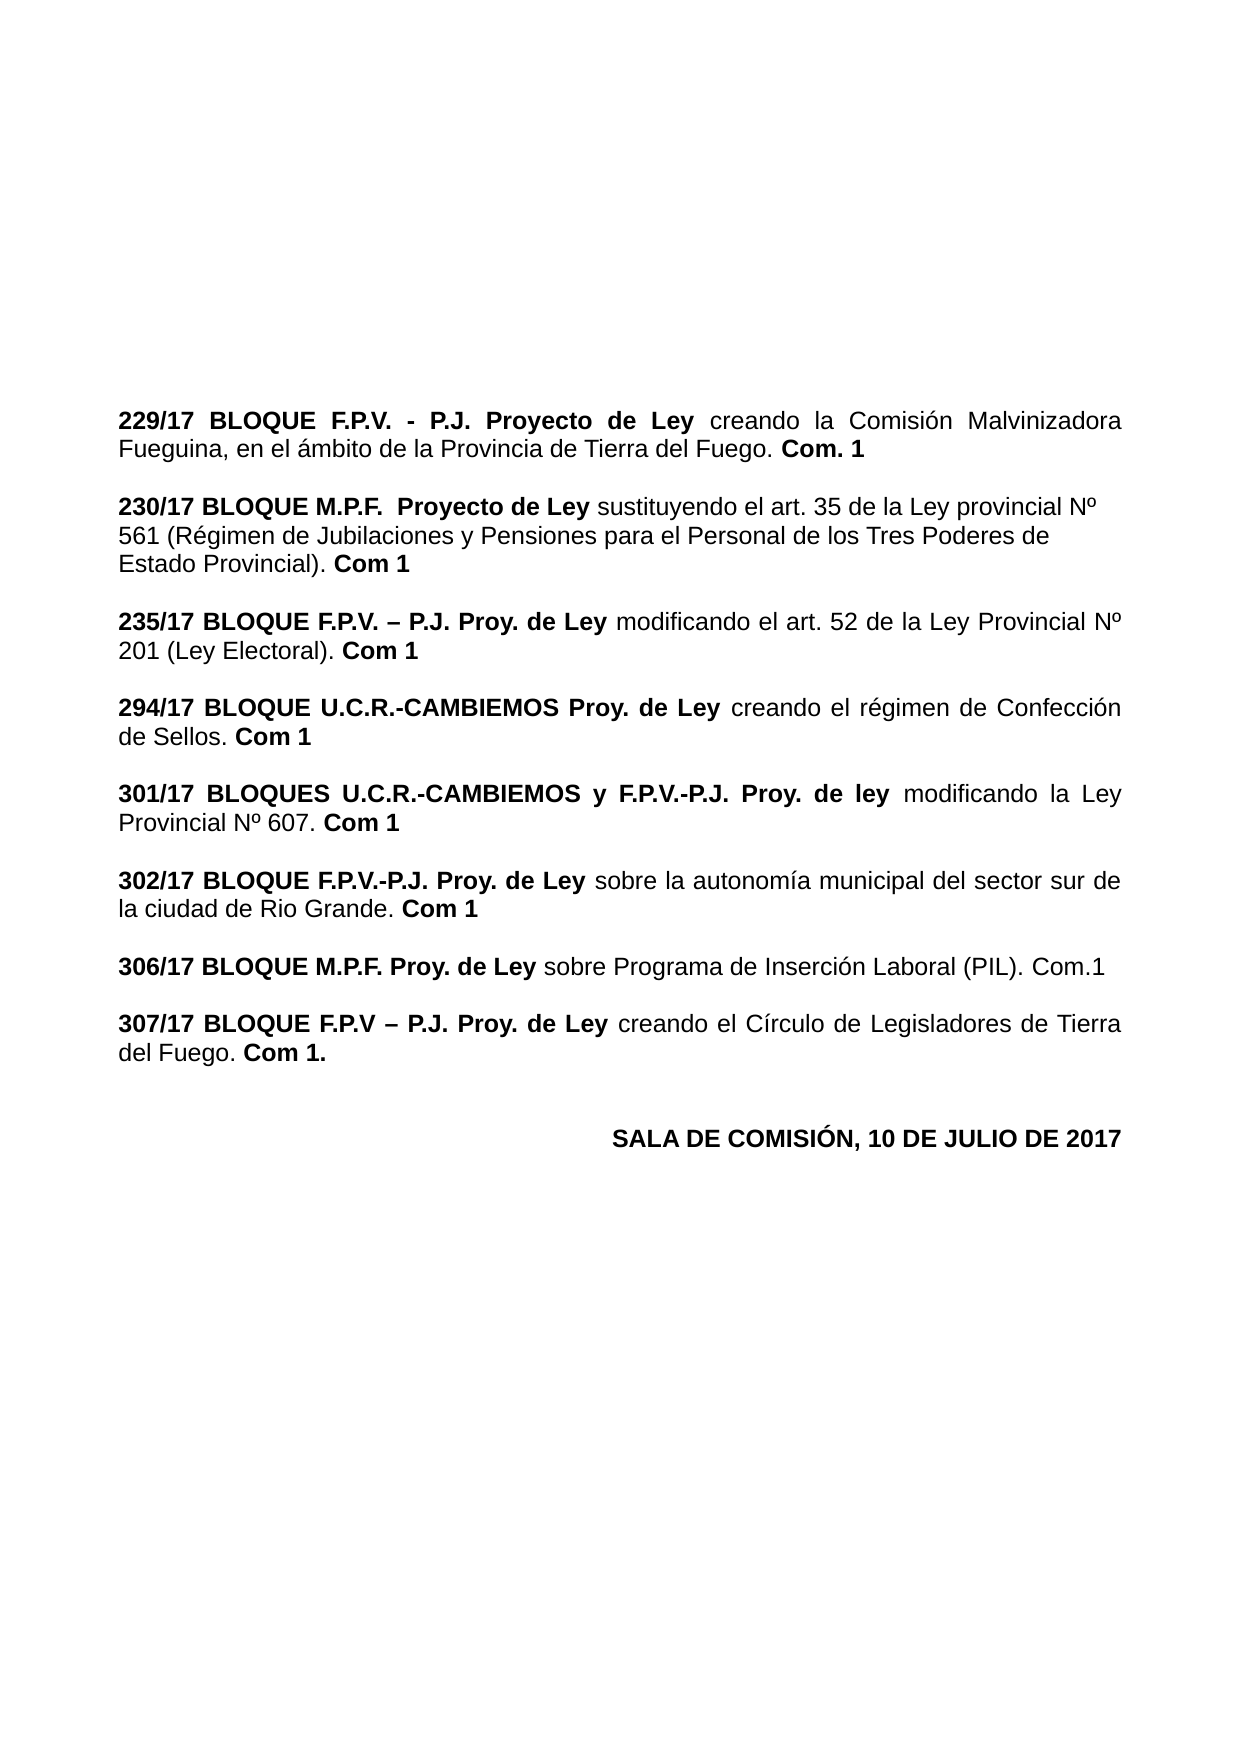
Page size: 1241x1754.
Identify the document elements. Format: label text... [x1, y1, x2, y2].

text 301/17 BLOQUES U.C.R.-CAMBIEMOS y F.P.V.-P.J. Proy. de ley modificando la Ley Provincial Nº 607. Com 1 [118, 779, 1122, 837]
text 306/17 BLOQUE M.P.F. Proy. de Ley sobre Programa de Inserción Laboral (PIL). Com.1 [118, 952, 1122, 981]
text 307/17 BLOQUE F.P.V – P.J. Proy. de Ley creando el Círculo de Legisladores de Tierra del Fuego. Com 1. [118, 1009, 1122, 1067]
text 302/17 BLOQUE F.P.V.-P.J. Proy. de Ley sobre la autonomía municipal del sector sur de la ciudad de Rio Grande. Com 1 [118, 866, 1122, 923]
text 235/17 BLOQUE F.P.V. – P.J. Proy. de Ley modificando el art. 52 de la Ley Provincial Nº 201 (Ley Electoral). Com 1 [118, 607, 1122, 664]
text 294/17 BLOQUE U.C.R.-CAMBIEMOS Proy. de Ley creando el régimen de Confección de Sellos. Com 1 [118, 693, 1122, 751]
text SALA DE COMISIÓN, 10 DE JULIO DE 2017 [118, 1124, 1122, 1153]
text 230/17 BLOQUE M.P.F. Proyecto de Ley sustituyendo el art. 35 de la Ley provincial Nº 561 (Régimen de Jubilaciones y Pensiones para el Personal de los Tres Poderes de Estado Provincial). Com 1 [118, 492, 1122, 578]
text 229/17 BLOQUE F.P.V. - P.J. Proyecto de Ley creando la Comisión Malvinizadora Fueguina, en el ámbito de la Provincia de Tierra del Fuego. Com. 1 [118, 406, 1122, 463]
